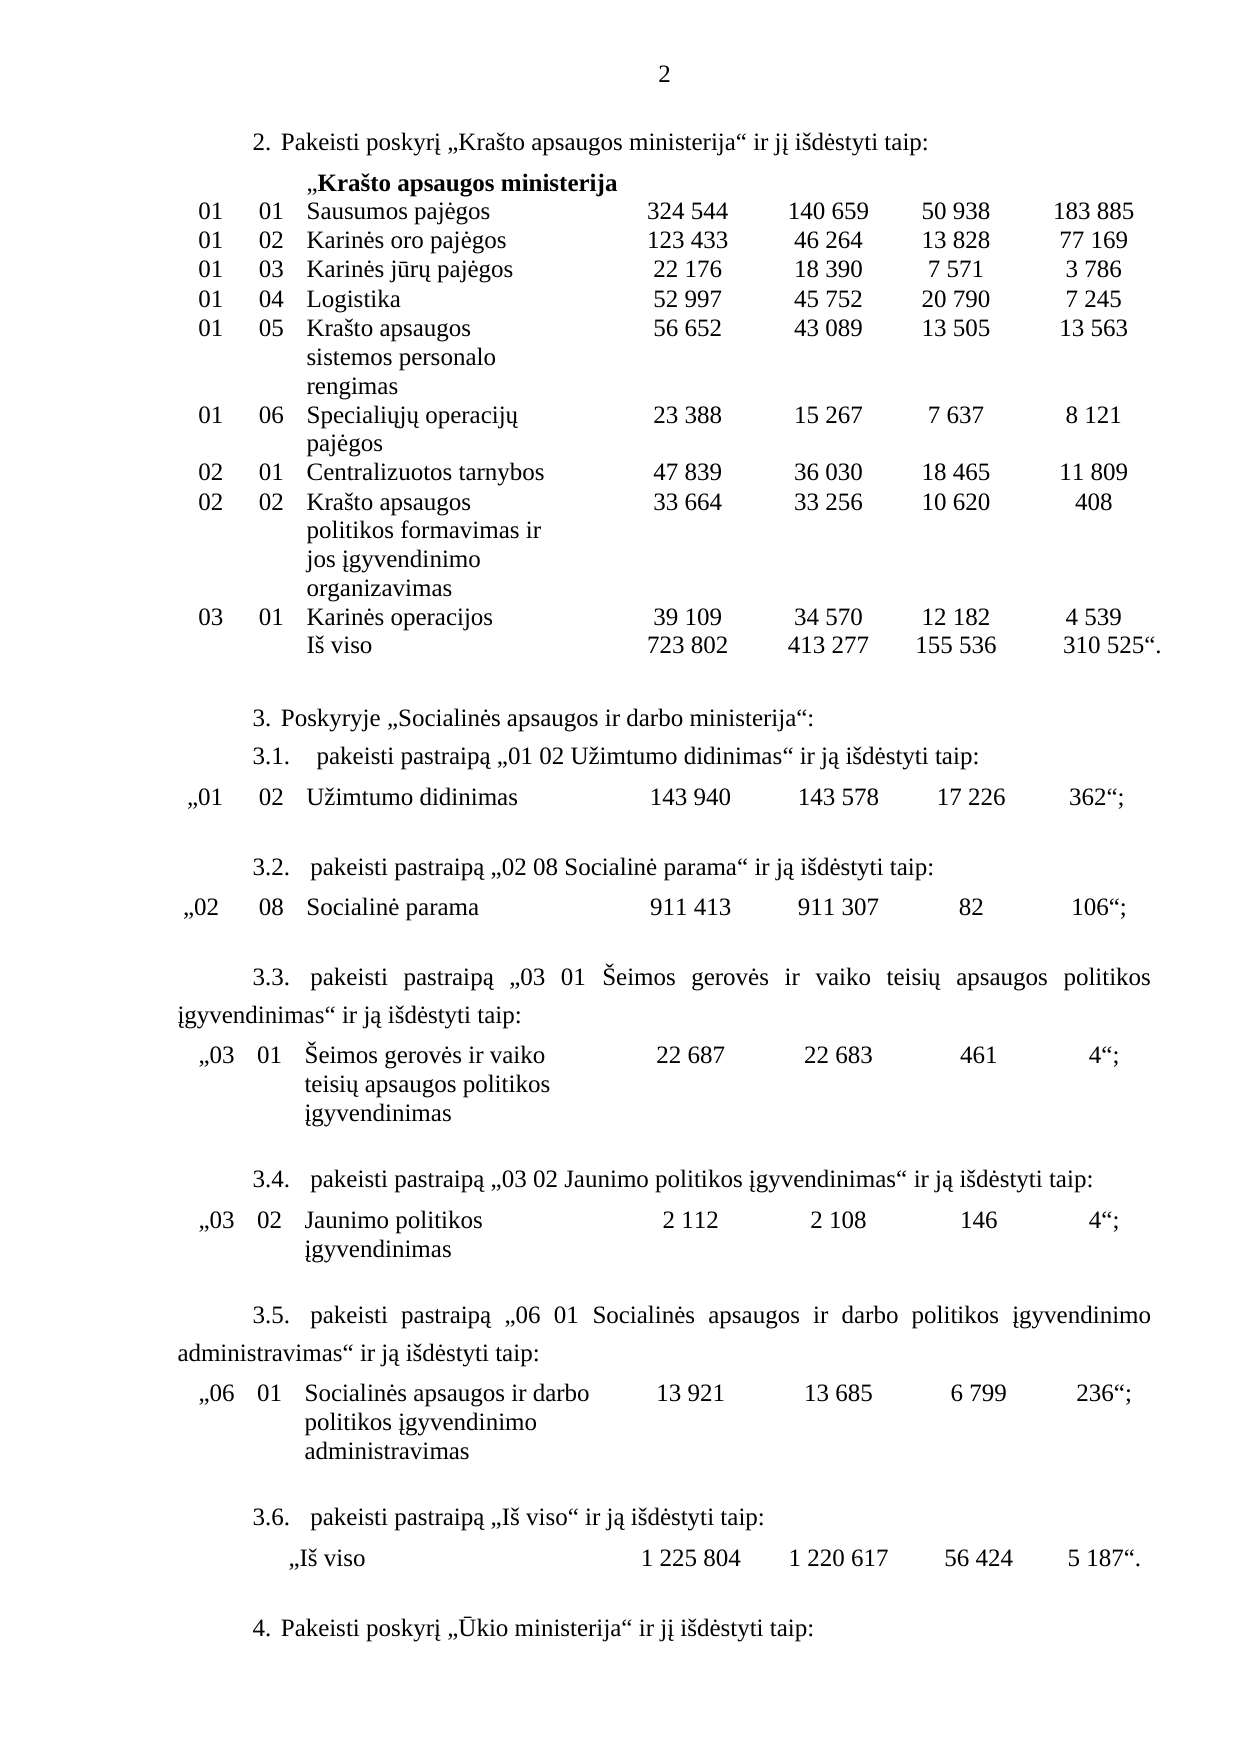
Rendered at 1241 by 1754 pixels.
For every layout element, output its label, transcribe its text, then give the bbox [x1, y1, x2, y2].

table_cell 01 [248, 196, 295, 225]
table_header 106“; [1030, 893, 1167, 925]
table_cell 36 030 [758, 457, 899, 487]
table_cell 34 570 [758, 602, 899, 630]
table_header „01 [189, 782, 247, 814]
table_cell 50 938 [899, 196, 1013, 225]
table_header 13 921 [617, 1378, 764, 1464]
table_cell [573, 602, 617, 630]
table_cell 33 664 [617, 487, 758, 602]
text 2. Pakeisti poskyrį „Krašto apsaugos ministerija“ ir jį išdėstyti taip: [177, 118, 1152, 156]
table_cell 01 [187, 314, 247, 400]
table_cell [573, 400, 617, 457]
table_cell 8 121 [1013, 400, 1174, 457]
table_header 911 307 [764, 893, 912, 925]
text 3.1. pakeisti pastraipą „01 02 Užimtumo didinimas“ ir ją išdėstyti taip: [252, 732, 1152, 770]
table_cell [187, 630, 247, 666]
table_cell 03 [248, 254, 295, 284]
table_cell 13 505 [899, 314, 1013, 400]
text 4. Pakeisti poskyrį „Ūkio ministerija“ ir jį išdėstyti taip: [177, 1604, 1152, 1641]
table_cell 01 [187, 284, 247, 313]
table_cell [466, 630, 617, 666]
table_header 13 685 [764, 1378, 912, 1464]
table_cell 413 277 [758, 630, 899, 666]
table_header 236“; [1045, 1378, 1163, 1464]
table_header 143 578 [764, 782, 912, 814]
table_cell 02 [187, 457, 247, 487]
table_cell 52 997 [617, 284, 758, 313]
table_cell 155 536 [899, 630, 1013, 666]
table_cell [573, 225, 617, 254]
table_header 2 108 [764, 1205, 912, 1263]
text 3.4. pakeisti pastraipą „03 02 Jaunimo politikos įgyvendinimas“ ir ją išdėstyti taip: [177, 1156, 1152, 1193]
table_cell 723 802 [617, 630, 758, 666]
table_header 08 [248, 893, 295, 925]
table_cell 183 885 [1013, 196, 1174, 225]
table_cell 13 828 [899, 225, 1013, 254]
table_cell 12 182 [899, 602, 1013, 630]
table_cell 05 [248, 314, 295, 400]
table_header 2 112 [617, 1205, 764, 1263]
table_cell Karinės jūrų pajėgos [295, 254, 572, 284]
table_cell Karinės operacijos [295, 602, 572, 630]
text 3.5. pakeisti pastraipą „06 01 Socialinės apsaugos ir darbo politikos įgyvendinimo administravimas“ ir ją išdėstyti taip: [177, 1291, 1152, 1366]
table_cell 47 839 [617, 457, 758, 487]
table_cell 02 [248, 225, 295, 254]
table_header „03 [187, 1205, 246, 1263]
table_cell Sausumos pajėgos [295, 196, 572, 225]
table_cell 7 245 [1013, 284, 1174, 313]
text 3.3. pakeisti pastraipą „03 01 Šeimos gerovės ir vaiko teisių apsaugos politikos įgyvendinimas“ ir ją išdėstyti taip: [177, 954, 1152, 1029]
table_cell 39 109 [617, 602, 758, 630]
table_cell 77 169 [1013, 225, 1174, 254]
table_cell [573, 314, 617, 400]
table_cell 01 [187, 400, 247, 457]
table_cell Karinės oro pajėgos [295, 225, 572, 254]
table_cell 46 264 [758, 225, 899, 254]
table_cell 45 752 [758, 284, 899, 313]
table_cell 11 809 [1013, 457, 1174, 487]
table_header 4“; [1045, 1041, 1163, 1127]
table_cell Specialiųjų operacijų pajėgos [295, 400, 572, 457]
table_cell 01 [187, 196, 247, 225]
table_header 5 187“. [1045, 1543, 1163, 1575]
table_cell 3 786 [1013, 254, 1174, 284]
table_cell 01 [187, 225, 247, 254]
text 3.2. pakeisti pastraipą „02 08 Socialinė parama“ ir ją išdėstyti taip: [177, 843, 1152, 880]
table_cell 23 388 [617, 400, 758, 457]
table_cell 18 465 [899, 457, 1013, 487]
table_cell 01 [187, 254, 247, 284]
table_cell [573, 487, 617, 602]
table_cell 06 [248, 400, 295, 457]
table_cell Logistika [295, 284, 572, 313]
table_header 1 225 804 [617, 1543, 764, 1575]
table_cell 43 089 [758, 314, 899, 400]
table_cell 140 659 [758, 196, 899, 225]
table_header 4“; [1045, 1205, 1163, 1263]
table_cell [573, 457, 617, 487]
table_header [187, 168, 247, 196]
table_cell 56 652 [617, 314, 758, 400]
table_cell [573, 196, 617, 225]
table_cell 310 525“. [1013, 630, 1174, 666]
table_cell 18 390 [758, 254, 899, 284]
table_header 146 [912, 1205, 1045, 1263]
table_cell 02 [187, 487, 247, 602]
table_header Socialinė parama [295, 893, 617, 925]
table_cell 20 790 [899, 284, 1013, 313]
table_cell 03 [187, 602, 247, 630]
table_cell 408 [1013, 487, 1174, 602]
table_header 143 940 [616, 782, 764, 814]
table_cell Krašto apsaugos sistemos personalo rengimas [295, 314, 572, 400]
table_header 01 [246, 1041, 293, 1127]
table_header „Krašto apsaugos ministerija [295, 168, 1174, 196]
table_header 02 [248, 782, 295, 814]
table_header 911 413 [617, 893, 764, 925]
text 3. Poskyryje „Socialinės apsaugos ir darbo ministerija“: [252, 695, 1152, 732]
table_cell 01 [248, 602, 295, 630]
table_header 22 683 [764, 1041, 912, 1127]
table_header „02 [187, 893, 247, 925]
table_cell Krašto apsaugos politikos formavimas ir jos įgyvendinimo organizavimas [295, 487, 572, 602]
table_header 22 687 [617, 1041, 764, 1127]
table_header 461 [912, 1041, 1045, 1127]
table_header „Iš viso [277, 1543, 617, 1575]
table_header „06 [187, 1378, 246, 1464]
table_header 6 799 [912, 1378, 1045, 1464]
table_header 17 226 [912, 782, 1030, 814]
table_cell 123 433 [617, 225, 758, 254]
table_cell 7 571 [899, 254, 1013, 284]
table_cell Iš viso [295, 630, 466, 666]
table_cell 13 563 [1013, 314, 1174, 400]
table_header Šeimos gerovės ir vaiko teisių apsaugos politikos įgyvendinimas [293, 1041, 617, 1127]
table_header Socialinės apsaugos ir darbo politikos įgyvendinimo administravimas [293, 1378, 617, 1464]
table_header 56 424 [912, 1543, 1045, 1575]
table_header Užimtumo didinimas [295, 782, 616, 814]
table_header „03 [187, 1041, 246, 1127]
table_cell 04 [248, 284, 295, 313]
table_header Jaunimo politikos įgyvendinimas [293, 1205, 617, 1263]
table_cell 4 539 [1013, 602, 1174, 630]
text 3.6. pakeisti pastraipą „Iš viso“ ir ją išdėstyti taip: [177, 1493, 1152, 1531]
table_cell 02 [248, 487, 295, 602]
table_cell 01 [248, 457, 295, 487]
table_cell [248, 630, 295, 666]
table_cell [573, 284, 617, 313]
table_cell 324 544 [617, 196, 758, 225]
table_header 362“; [1030, 782, 1163, 814]
table_header 01 [246, 1378, 293, 1464]
table_cell 33 256 [758, 487, 899, 602]
table_cell 7 637 [899, 400, 1013, 457]
table_cell [573, 254, 617, 284]
table_header 82 [912, 893, 1030, 925]
table_cell 10 620 [899, 487, 1013, 602]
table_header [248, 168, 295, 196]
table_header 02 [246, 1205, 293, 1263]
table_cell 22 176 [617, 254, 758, 284]
table_cell Centralizuotos tarnybos [295, 457, 572, 487]
table_header 1 220 617 [764, 1543, 912, 1575]
table_cell 15 267 [758, 400, 899, 457]
